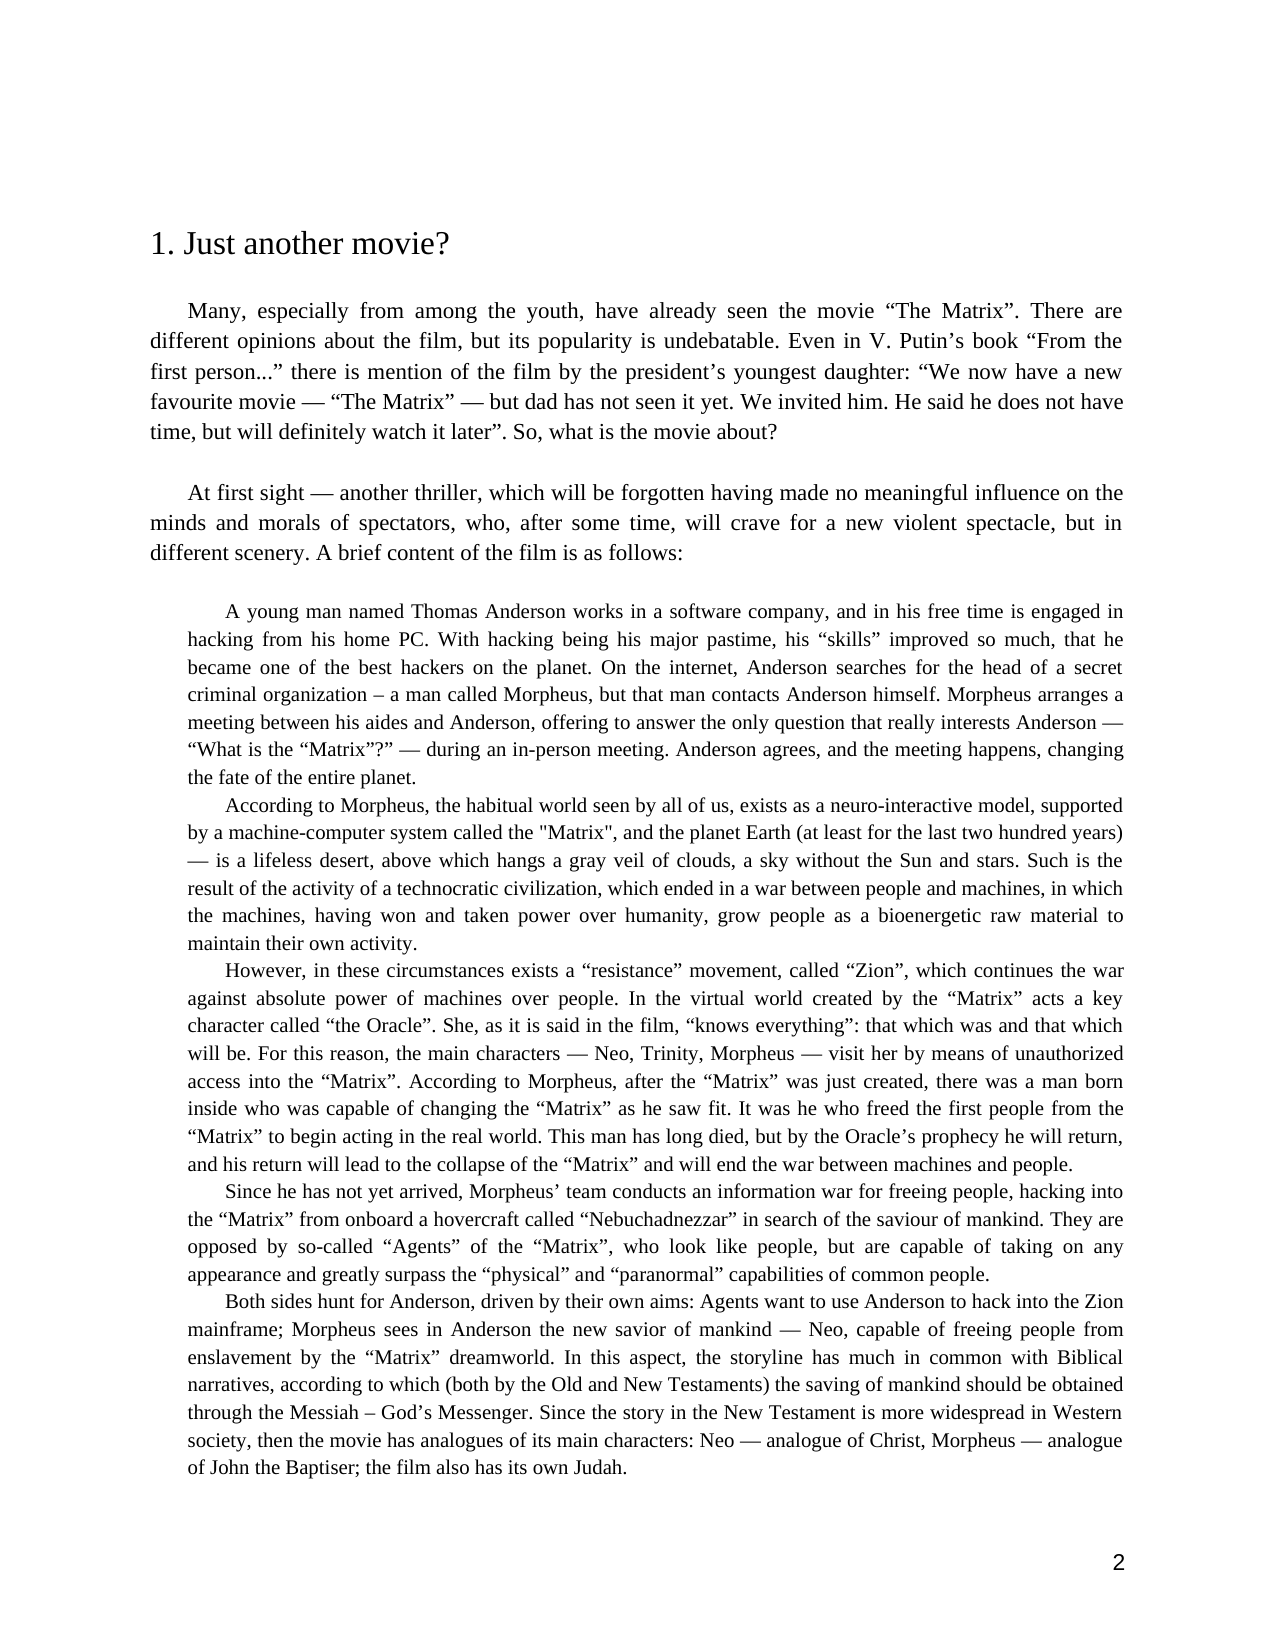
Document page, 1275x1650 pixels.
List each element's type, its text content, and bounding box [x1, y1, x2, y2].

text According to Morpheus, the habitual world seen by all of us, exists as a neuro-interactive model, supported by a machine-computer system called the "Matrix", and the planet Earth (at least for the last two hundred years) — is a lifeless desert, above which hangs a gray veil of clouds, a sky without the Sun and stars. Such is the result of the activity of a technocratic civilization, which ended in a war between people and machines, in which the machines, having won and taken power over humanity, grow people as a bioenergetic raw material to maintain their own activity. [187, 793, 1125, 955]
text However, in these circumstances exists a “resistance” movement, called “Zion”, which continues the war against absolute power of machines over people. In the virtual world created by the “Matrix” acts a key character called “the Oracle”. She, as it is said in the film, “knows everything”: that which was and that which will be. For this reason, the main characters — Neo, Trinity, Morpheus — visit her by means of unauthorized access into the “Matrix”. According to Morpheus, after the “Matrix” was just created, there was a man born inside who was capable of changing the “Matrix” as he saw fit. It was he who freed the first people from the “Matrix” to begin acting in the real world. This man has long died, but by the Oracle’s prophecy he will return, and his return will lead to the collapse of the “Matrix” and will end the war between machines and people. [187, 958, 1125, 1176]
text At first sight — another thriller, which will be forgotten having made no meaningful influence on the minds and morals of spectators, who, after some time, will crave for a new violent spectacle, but in different scenery. A brief content of the film is as follows: [150, 478, 1125, 565]
text Since he has not yet arrived, Morpheus’ team conducts an information war for freeing people, hacking into the “Matrix” from onboard a hovercraft called “Nebuchadnezzar” in search of the saviour of mankind. They are opposed by so-called “Agents” of the “Matrix”, who look like people, but are capable of taking on any appearance and greatly surpass the “physical” and “paranormal” capabilities of common people. [187, 1179, 1125, 1286]
text Many, especially from among the youth, have already seen the movie “The Matrix”. There are different opinions about the film, but its popularity is undebatable. Even in V. Putin’s book “From the first person...” there is mention of the film by the president’s youngest daughter: “We now have a new favourite movie — “The Matrix” — but dad has not seen it yet. We invited him. He said he does not have time, but will definitely watch it later”. So, what is the movie about? [150, 297, 1125, 444]
text A young man named Thomas Anderson works in a software company, and in his free time is engaged in hacking from his home PC. With hacking being his major pastime, his “skills” improved so much, that he became one of the best hackers on the planet. On the internet, Anderson searches for the head of a secret criminal organization – a man called Morpheus, but that man contacts Anderson himself. Morpheus arranges a meeting between his aides and Anderson, offering to answer the only question that really interests Anderson — “What is the “Matrix”?” — during an in-person meeting. Anderson agrees, and the meeting happens, changing the fate of the entire planet. [187, 599, 1125, 789]
subtitle 1. Just another movie? [150, 223, 1125, 261]
text Both sides hunt for Anderson, driven by their own aims: Agents want to use Anderson to hack into the Zion mainframe; Morpheus sees in Anderson the new savior of mankind — Neo, capable of freeing people from enslavement by the “Matrix” dreamworld. In this aspect, the storyline has much in common with Biblical narratives, according to which (both by the Old and New Testaments) the saving of mankind should be obtained through the Messiah – God’s Messenger. Since the story in the New Testament is more widespread in Western society, then the movie has analogues of its main characters: Neo — analogue of Christ, Morpheus — analogue of John the Baptiser; the film also has its own Judah. [187, 1289, 1125, 1479]
